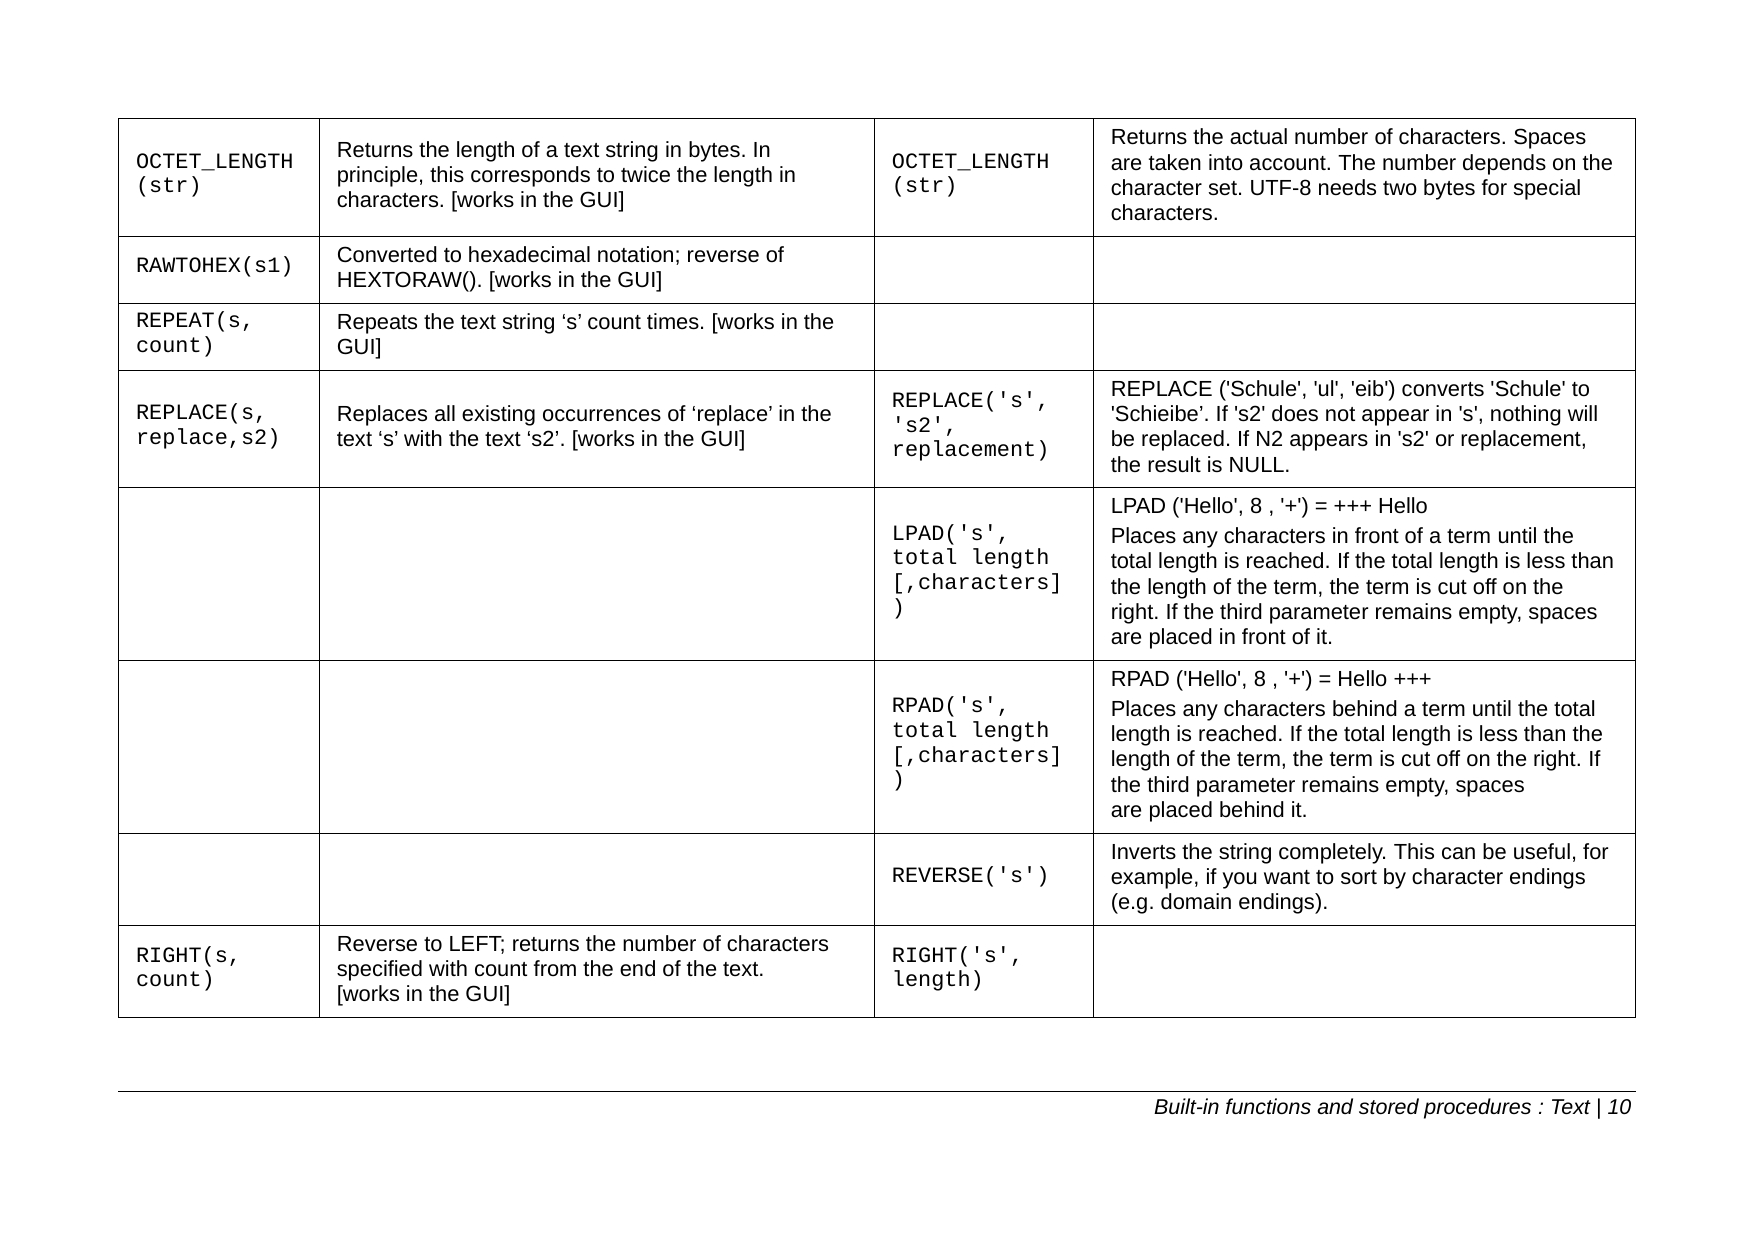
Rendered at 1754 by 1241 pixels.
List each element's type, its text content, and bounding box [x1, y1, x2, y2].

table_cell Inverts the string completely. This can be useful, for example, if you want to sort by character endings (e.g. domain endings). [1094, 834, 1635, 925]
table_cell Repeats the text string ‘s’ count times. [works in the GUI] [320, 304, 874, 370]
table_cell REPEAT(s, count) [119, 304, 319, 370]
table_cell [1094, 304, 1635, 370]
table_cell [119, 488, 319, 660]
table_cell [1094, 237, 1635, 303]
table_cell Returns the length of a text string in bytes. In principle, this corresponds to twice the length in characters. [works in the GUI] [320, 119, 874, 236]
table_cell REPLACE('s', 's2', replacement) [875, 371, 1093, 487]
table_cell [1094, 926, 1635, 1017]
table_cell OCTET_LENGTH (str) [119, 119, 319, 236]
table_cell [320, 834, 874, 925]
table_cell [875, 304, 1093, 370]
table_cell RIGHT(s, count) [119, 926, 319, 1017]
table_cell Converted to hexadecimal notation; reverse of HEXTORAW(). [works in the GUI] [320, 237, 874, 303]
table_cell Returns the actual number of characters. Spaces are taken into account. The number depends on the character set. UTF-8 needs two bytes for special characters. [1094, 119, 1635, 236]
table_cell RPAD('s', total length [,characters]) [875, 661, 1093, 832]
table_cell [320, 661, 874, 832]
table_cell LPAD('s', total length [,characters]) [875, 488, 1093, 660]
table_cell RPAD ('Hello', 8 , '+') = Hello +++ Places any characters behind a term until the total length is reached. If the total length is less than the length of the term, the term is cut off on the right. If the third parameter remains empty, spaces are placed behind it. [1094, 661, 1635, 832]
table_cell RAWTOHEX(s1) [119, 237, 319, 303]
table_cell [875, 237, 1093, 303]
table_cell [119, 661, 319, 832]
table_cell LPAD ('Hello', 8 , '+') = +++ Hello Places any characters in front of a term until the total length is reached. If the total length is less than the length of the term, the term is cut off on the right. If the third parameter remains empty, spaces are placed in front of it. [1094, 488, 1635, 660]
table_cell REPLACE ('Schule', 'ul', 'eib') converts 'Schule' to 'Schieibe’. If 's2' does not appear in 's', nothing will be replaced. If N2 appears in 's2' or replacement, the result is NULL. [1094, 371, 1635, 487]
table_cell [320, 488, 874, 660]
table_cell Reverse to LEFT; returns the number of characters specified with count from the end of the text. [works in the GUI] [320, 926, 874, 1017]
table_cell RIGHT('s', length) [875, 926, 1093, 1017]
table_cell REPLACE(s, replace,s2) [119, 371, 319, 487]
table_cell REVERSE('s') [875, 834, 1093, 925]
table_cell OCTET_LENGTH (str) [875, 119, 1093, 236]
table_cell [119, 834, 319, 925]
table_cell Replaces all existing occurrences of ‘replace’ in the text ‘s’ with the text ‘s2’. [works in the GUI] [320, 371, 874, 487]
